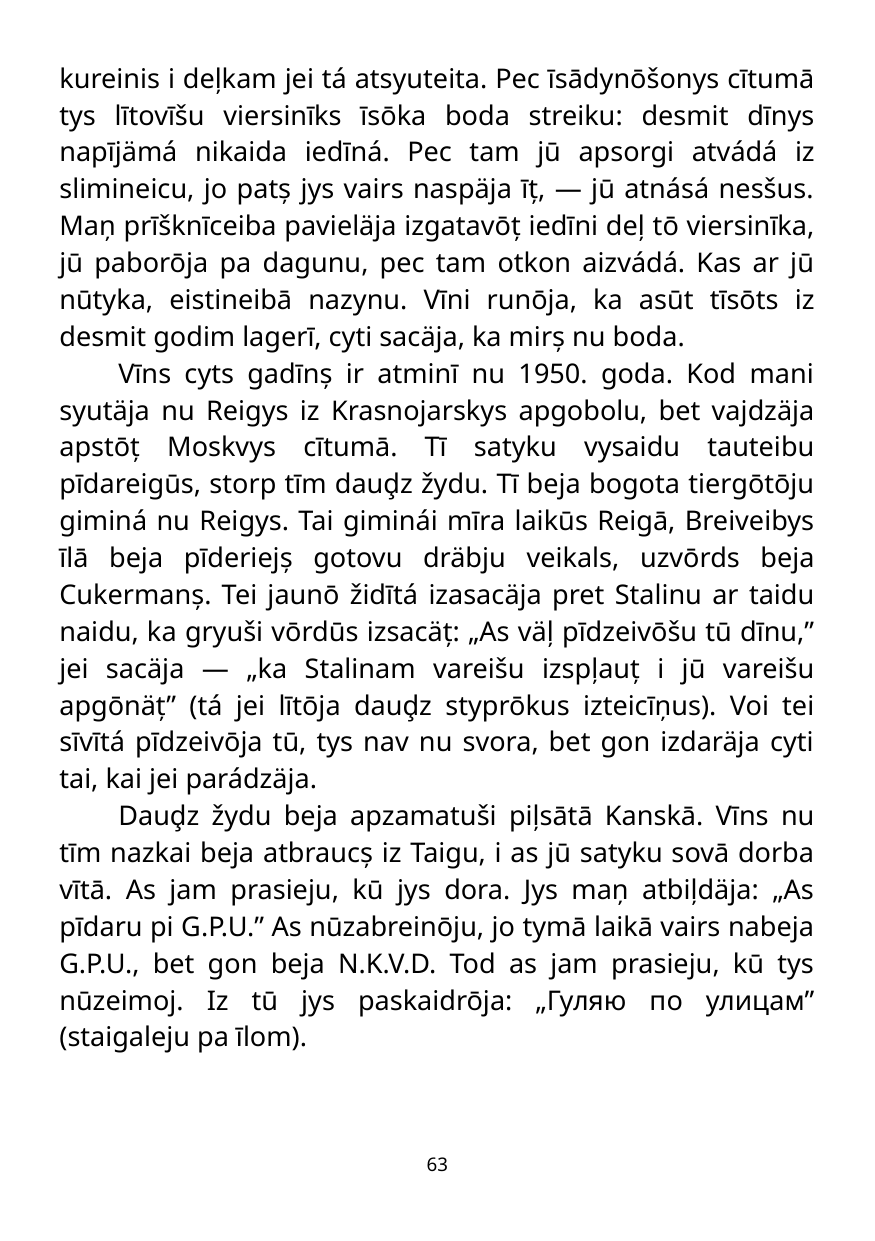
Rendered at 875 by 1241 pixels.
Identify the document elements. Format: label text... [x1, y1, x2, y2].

text Vīns cyts gadīnș ir atminī nu 1950. goda. Kod mani syutäja nu Reigys iz Krasnojarskys apgobolu, bet vajdzäja apstōț Moskvys cītumā. Tī satyku vysaidu tauteibu pīdareigūs, storp tīm dauḑz žydu. Tī beja bogota tiergōtōju giminá nu Reigys. Tai giminái mīra laikūs Reigā, Breiveibys īlā beja pīderiejș gotovu dräbju veikals, uzvōrds beja Cukermanș. Tei jaunō židītá izasacäja pret Stalinu ar taidu naidu, ka gryuši vōrdūs izsacäț: „As väļ pīdzeivōšu tū dīnu,” jei sacäja — „ka Stalinam vareišu izspļauț i jū vareišu apgōnäț” (tá jei lītōja dauḑz styprōkus izteicīņus). Voi tei sīvītá pīdzeivōja tū, tys nav nu svora, bet gon izdaräja cyti tai, kai jei parádzäja. [59, 354, 815, 797]
text kureinis i deļkam jei tá atsyuteita. Pec īsādynōšonys cītumā tys lītovīšu viersinīks īsōka boda streiku: desmit dīnys napījämá nikaida iedīná. Pec tam jū apsorgi atvádá iz slimineicu, jo patș jys vairs naspäja īț, — jū atnásá nesšus. Maņ prīšknīceiba pavieläja izgatavōț iedīni deļ tō viersinīka, jū paborōja pa dagunu, pec tam otkon aizvádá. Kas ar jū nūtyka, eistineibā nazynu. Vīni runōja, ka asūt tīsōts iz desmit godim lagerī, cyti sacäja, ka mirș nu boda. [59, 59, 815, 354]
text Dauḑz žydu beja apzamatuši piļsātā Kanskā. Vīns nu tīm nazkai beja atbraucș iz Taigu, i as jū satyku sovā dorba vītā. As jam prasieju, kū jys dora. Jys maņ atbiļdäja: „As pīdaru pi G.P.U.” As nūzabreinōju, jo tymā laikā vairs nabeja G.P.U., bet gon beja N.K.V.D. Tod as jam prasieju, kū tys nūzeimoj. Iz tū jys paskaidrōja: „Гуляю по улицам” (staigaleju pa īlom). [59, 797, 815, 1055]
